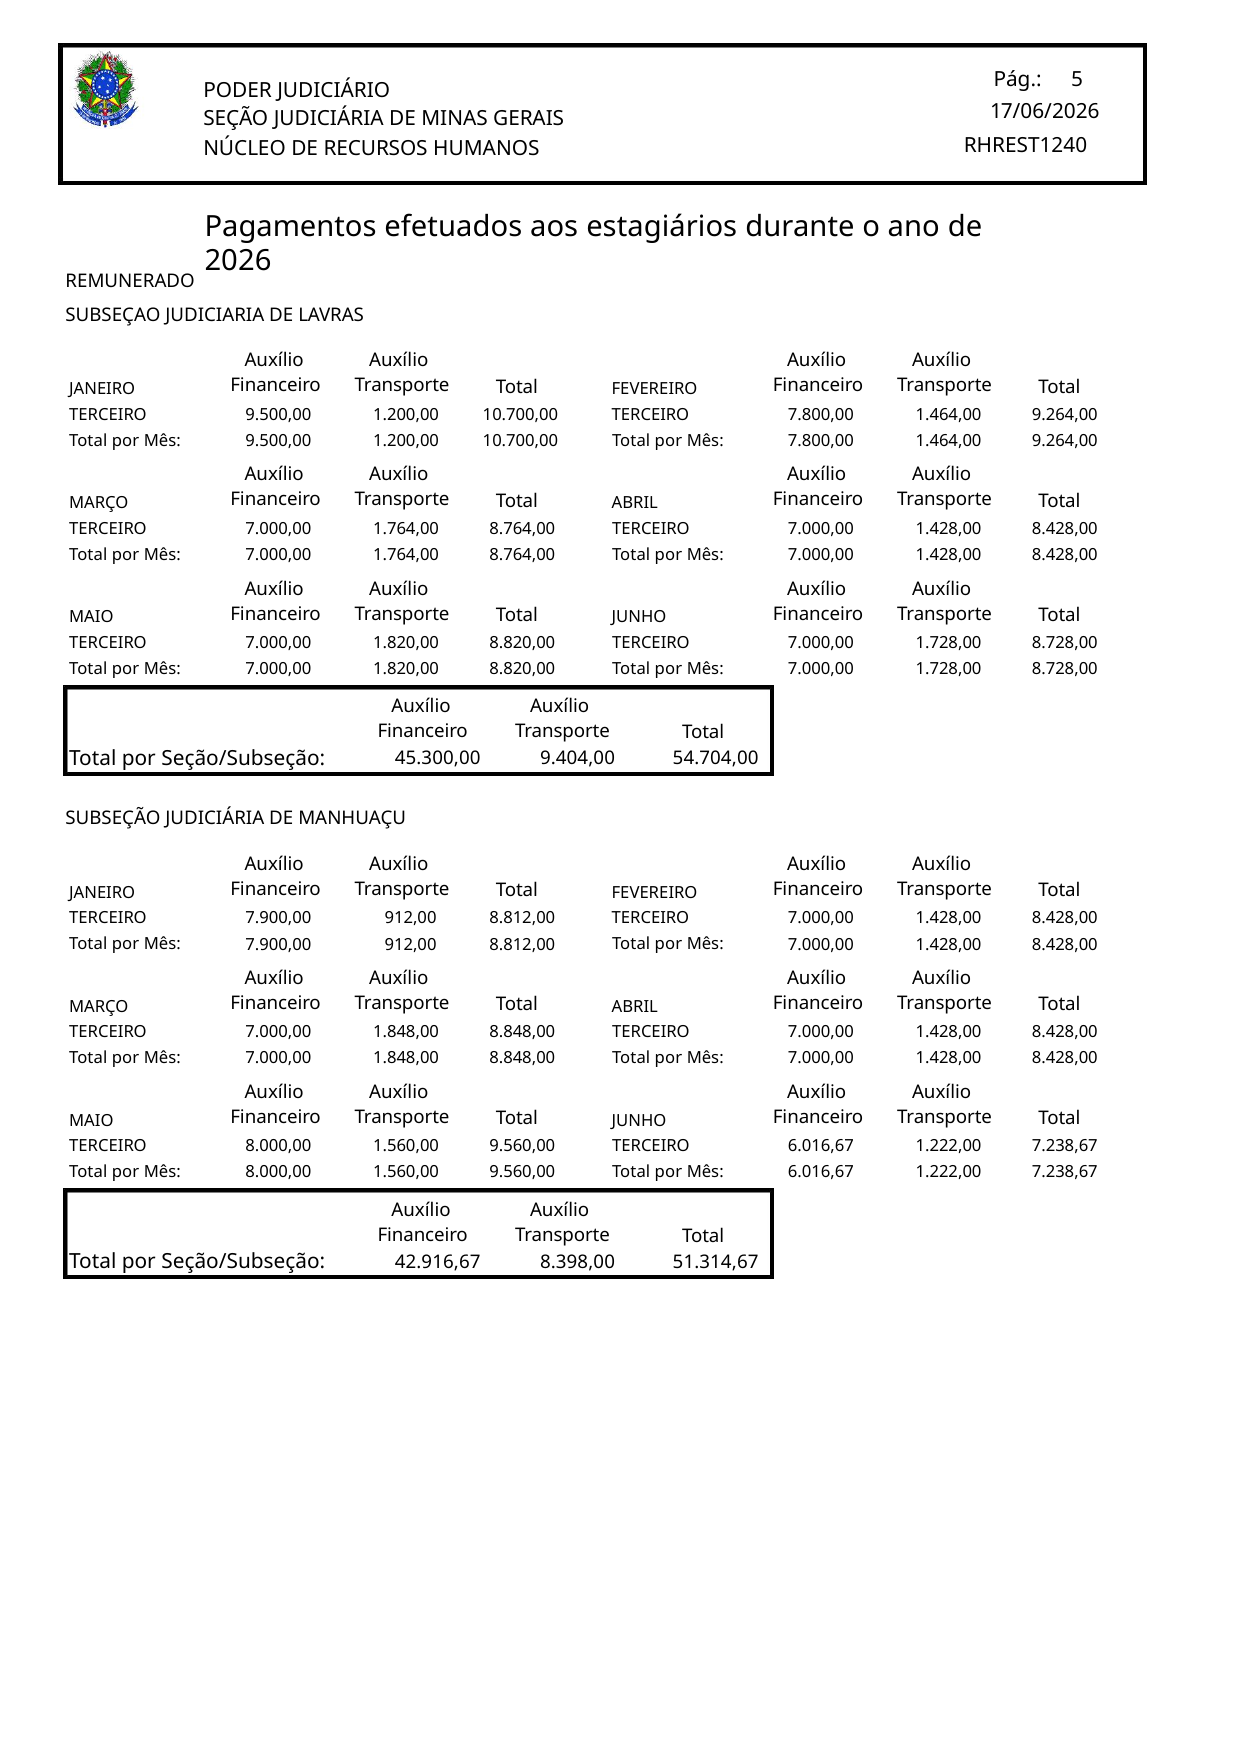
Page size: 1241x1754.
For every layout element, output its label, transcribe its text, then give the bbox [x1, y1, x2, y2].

text TERCEIRO [69, 633, 202, 652]
text Total por Seção/Subseção: [69, 1249, 329, 1273]
text 1.764,00 [373, 519, 464, 538]
text Financeiro [773, 489, 884, 510]
text 8.848,00 [489, 1023, 579, 1042]
text Auxílio [912, 1081, 995, 1103]
text Auxílio [530, 1199, 613, 1221]
text Auxílio [391, 696, 475, 717]
text 1.728,00 [915, 633, 1006, 652]
text 7.000,00 [245, 1023, 336, 1042]
text 7.238,67 [1032, 1137, 1122, 1156]
text Transporte [897, 992, 1012, 1013]
text Financeiro [773, 1106, 884, 1128]
text Financeiro [377, 721, 489, 742]
text Total por Mês: [69, 545, 202, 564]
text 8.728,00 [1032, 659, 1122, 678]
text Auxílio [244, 350, 328, 371]
text Total [496, 490, 563, 511]
text Transporte [354, 992, 470, 1013]
text Transporte [897, 1106, 1012, 1128]
text 1.200,00 [373, 405, 464, 424]
text Auxílio [369, 578, 453, 599]
text Auxílio [244, 967, 328, 988]
text TERCEIRO [69, 405, 202, 424]
text Auxílio [530, 696, 613, 717]
text 1.222,00 [915, 1137, 1006, 1156]
text Financeiro [230, 992, 342, 1013]
text 7.800,00 [788, 405, 878, 424]
text 1.200,00 [373, 431, 464, 450]
picture [64, 686, 773, 775]
text Total por Mês: [69, 934, 202, 954]
text Total [1038, 376, 1106, 397]
text Financeiro [230, 603, 342, 624]
text 45.300,00 [394, 752, 503, 768]
text MAIO [69, 607, 141, 627]
text ABRIL [611, 493, 689, 513]
text 8.428,00 [1032, 545, 1122, 564]
text 1.820,00 [373, 659, 464, 678]
text 1.428,00 [915, 545, 1006, 564]
text SUBSEÇÃO JUDICIÁRIA DE MANHUAÇU [65, 808, 458, 829]
text Financeiro [230, 1106, 342, 1128]
text 7.000,00 [788, 1023, 878, 1042]
text 1.560,00 [373, 1163, 464, 1182]
text SEÇÃO JUDICIÁRIA DE MINAS GERAIS [203, 107, 622, 130]
text 9.404,00 [540, 752, 638, 768]
text Total por Mês: [612, 545, 744, 564]
text Auxílio [787, 464, 870, 485]
text Total por Mês: [612, 1162, 744, 1182]
text 8.398,00 [540, 1255, 638, 1272]
text 8.000,00 [245, 1137, 336, 1156]
text 1.428,00 [915, 1049, 1006, 1068]
text Total por Mês: [69, 431, 202, 450]
text 8.000,00 [245, 1163, 336, 1182]
text 7.000,00 [245, 1049, 336, 1068]
text 8.428,00 [1032, 1023, 1122, 1042]
text Transporte [897, 603, 1012, 624]
text Financeiro [230, 375, 342, 396]
text Total [496, 376, 563, 397]
text 8.820,00 [489, 659, 579, 678]
picture [64, 1189, 773, 1278]
text Total por Mês: [612, 431, 744, 450]
text TERCEIRO [612, 1137, 744, 1156]
text Total [1038, 604, 1106, 625]
text Financeiro [773, 603, 884, 624]
text 8.428,00 [1032, 519, 1122, 538]
text 7.000,00 [245, 545, 336, 564]
text Pág.: [993, 72, 1071, 91]
text Transporte [354, 603, 470, 624]
text Auxílio [912, 967, 995, 988]
text 6.016,67 [788, 1137, 878, 1156]
text Auxílio [787, 1081, 870, 1103]
text 7.900,00 [245, 935, 336, 954]
text MAIO [69, 1111, 141, 1130]
text Transporte [897, 375, 1012, 396]
text 42.916,67 [394, 1255, 503, 1272]
text 1.820,00 [373, 633, 464, 652]
text 7.000,00 [788, 659, 878, 678]
text TERCEIRO [69, 1023, 202, 1042]
text 1.222,00 [915, 1163, 1006, 1182]
text Transporte [897, 489, 1012, 510]
text TERCEIRO [612, 519, 744, 538]
text Total por Mês: [69, 1048, 202, 1068]
text 1 [990, 103, 1025, 122]
text Total por Seção/Subseção: [69, 746, 329, 770]
text RHREST1240 [963, 137, 1110, 156]
text Transporte [515, 721, 630, 742]
text JUNHO [611, 1111, 695, 1130]
text Auxílio [912, 350, 995, 371]
text MARÇO [69, 997, 159, 1016]
text 8.764,00 [489, 519, 579, 538]
text 1.728,00 [915, 659, 1006, 678]
text Total [1038, 993, 1106, 1015]
text Auxílio [369, 1081, 453, 1103]
text Transporte [515, 1224, 630, 1246]
text Transporte [897, 878, 1012, 899]
text Auxílio [787, 967, 870, 988]
text 9.560,00 [489, 1163, 579, 1182]
text TERCEIRO [612, 633, 744, 652]
text 8.428,00 [1032, 1049, 1122, 1068]
text Total [1038, 1107, 1106, 1129]
text 912,00 [384, 909, 461, 928]
text 1.428,00 [915, 935, 1006, 954]
text 1.848,00 [373, 1049, 464, 1068]
text 1.464,00 [915, 405, 1006, 424]
text JANEIRO [69, 379, 169, 399]
text Auxílio [244, 1081, 328, 1103]
text Financeiro [230, 878, 342, 899]
text 912,00 [384, 935, 461, 954]
text 1.428,00 [915, 1023, 1006, 1042]
text Auxílio [244, 853, 328, 874]
text JANEIRO [69, 883, 169, 902]
text 1.848,00 [373, 1023, 464, 1042]
text TERCEIRO [612, 1023, 744, 1042]
text JUNHO [611, 607, 695, 627]
text 8.812,00 [489, 935, 579, 954]
text 1.428,00 [915, 909, 1006, 928]
text Total [496, 1107, 563, 1129]
text 1.764,00 [373, 545, 464, 564]
text 7.000,00 [788, 545, 878, 564]
text Financeiro [773, 878, 884, 899]
text 10.700,00 [482, 431, 582, 450]
text 1.464,00 [915, 431, 1006, 450]
text 9.264,00 [1032, 405, 1122, 424]
text 7.900,00 [245, 909, 336, 928]
text 7.000,00 [245, 519, 336, 538]
text Total por Mês: [69, 659, 202, 678]
text Transporte [354, 878, 470, 899]
text 7.238,67 [1032, 1163, 1122, 1182]
text TERCEIRO [69, 1137, 202, 1156]
text Financeiro [230, 489, 342, 510]
text 8.428,00 [1032, 935, 1122, 954]
text 9.500,00 [245, 431, 336, 450]
text 8.820,00 [489, 633, 579, 652]
text Auxílio [787, 853, 870, 874]
text Auxílio [912, 578, 995, 599]
text FEVEREIRO [611, 883, 736, 902]
text 9.264,00 [1032, 431, 1122, 450]
text Transporte [354, 489, 470, 510]
text 51.314,67 [672, 1255, 781, 1272]
text Auxílio [369, 853, 453, 874]
text 8.428,00 [1032, 909, 1122, 928]
text Auxílio [244, 578, 328, 599]
picture [59, 44, 1146, 184]
text Total por Mês: [612, 659, 744, 678]
text Pagamentos efetuados aos estagiários durante o ano de 2026 [204, 210, 984, 277]
text 7/06/2026 [1025, 103, 1110, 122]
text Auxílio [912, 853, 995, 874]
text 9.560,00 [489, 1137, 579, 1156]
text TERCEIRO [611, 405, 736, 424]
text Total por Mês: [612, 1048, 744, 1068]
text PODER JUDICIÁRIO [203, 79, 622, 103]
text 7.000,00 [245, 633, 336, 652]
text Total [1038, 490, 1106, 511]
text 7.000,00 [788, 1049, 878, 1068]
text Financeiro [773, 992, 884, 1013]
text 7.000,00 [788, 519, 878, 538]
text Auxílio [787, 350, 870, 371]
text Auxílio [787, 578, 870, 599]
text 6.016,67 [788, 1163, 878, 1182]
text FEVEREIRO [611, 379, 736, 399]
text 1.428,00 [915, 519, 1006, 538]
text 8.812,00 [489, 909, 579, 928]
text 7.000,00 [788, 633, 878, 652]
text 1.560,00 [373, 1137, 464, 1156]
text 8.764,00 [489, 545, 579, 564]
text 9.500,00 [245, 405, 336, 424]
text Financeiro [773, 375, 884, 396]
text TERCEIRO [611, 909, 736, 928]
text Auxílio [369, 464, 453, 485]
text 8.728,00 [1032, 633, 1122, 652]
text Financeiro [377, 1224, 489, 1246]
text Total [496, 993, 563, 1015]
text 54.704,00 [672, 752, 781, 768]
text 10.700,00 [482, 405, 582, 424]
text Auxílio [369, 350, 453, 371]
text 7.000,00 [245, 659, 336, 678]
text Total por Mês: [612, 934, 744, 954]
text Transporte [354, 375, 470, 396]
text 7.000,00 [788, 909, 878, 928]
text MARÇO [69, 493, 159, 513]
text Auxílio [912, 464, 995, 485]
text 7.800,00 [788, 431, 878, 450]
text NÚCLEO DE RECURSOS HUMANOS [203, 136, 622, 160]
text Total [682, 1225, 749, 1247]
text Total por Mês: [69, 1162, 202, 1182]
text Auxílio [244, 464, 328, 485]
text Transporte [354, 1106, 470, 1128]
text ABRIL [611, 997, 689, 1016]
text TERCEIRO [69, 909, 202, 928]
text Total [496, 604, 563, 625]
text 7.000,00 [788, 935, 878, 954]
text Total [682, 722, 749, 743]
text Auxílio [369, 967, 453, 988]
text Total [1038, 879, 1106, 901]
text Total [496, 879, 563, 901]
text SUBSEÇAO JUDICIARIA DE LAVRAS [65, 304, 421, 326]
text 8.848,00 [489, 1049, 579, 1068]
text TERCEIRO [69, 519, 202, 538]
text 5 [1071, 72, 1106, 91]
text Auxílio [391, 1199, 475, 1221]
text REMUNERADO [65, 270, 421, 291]
